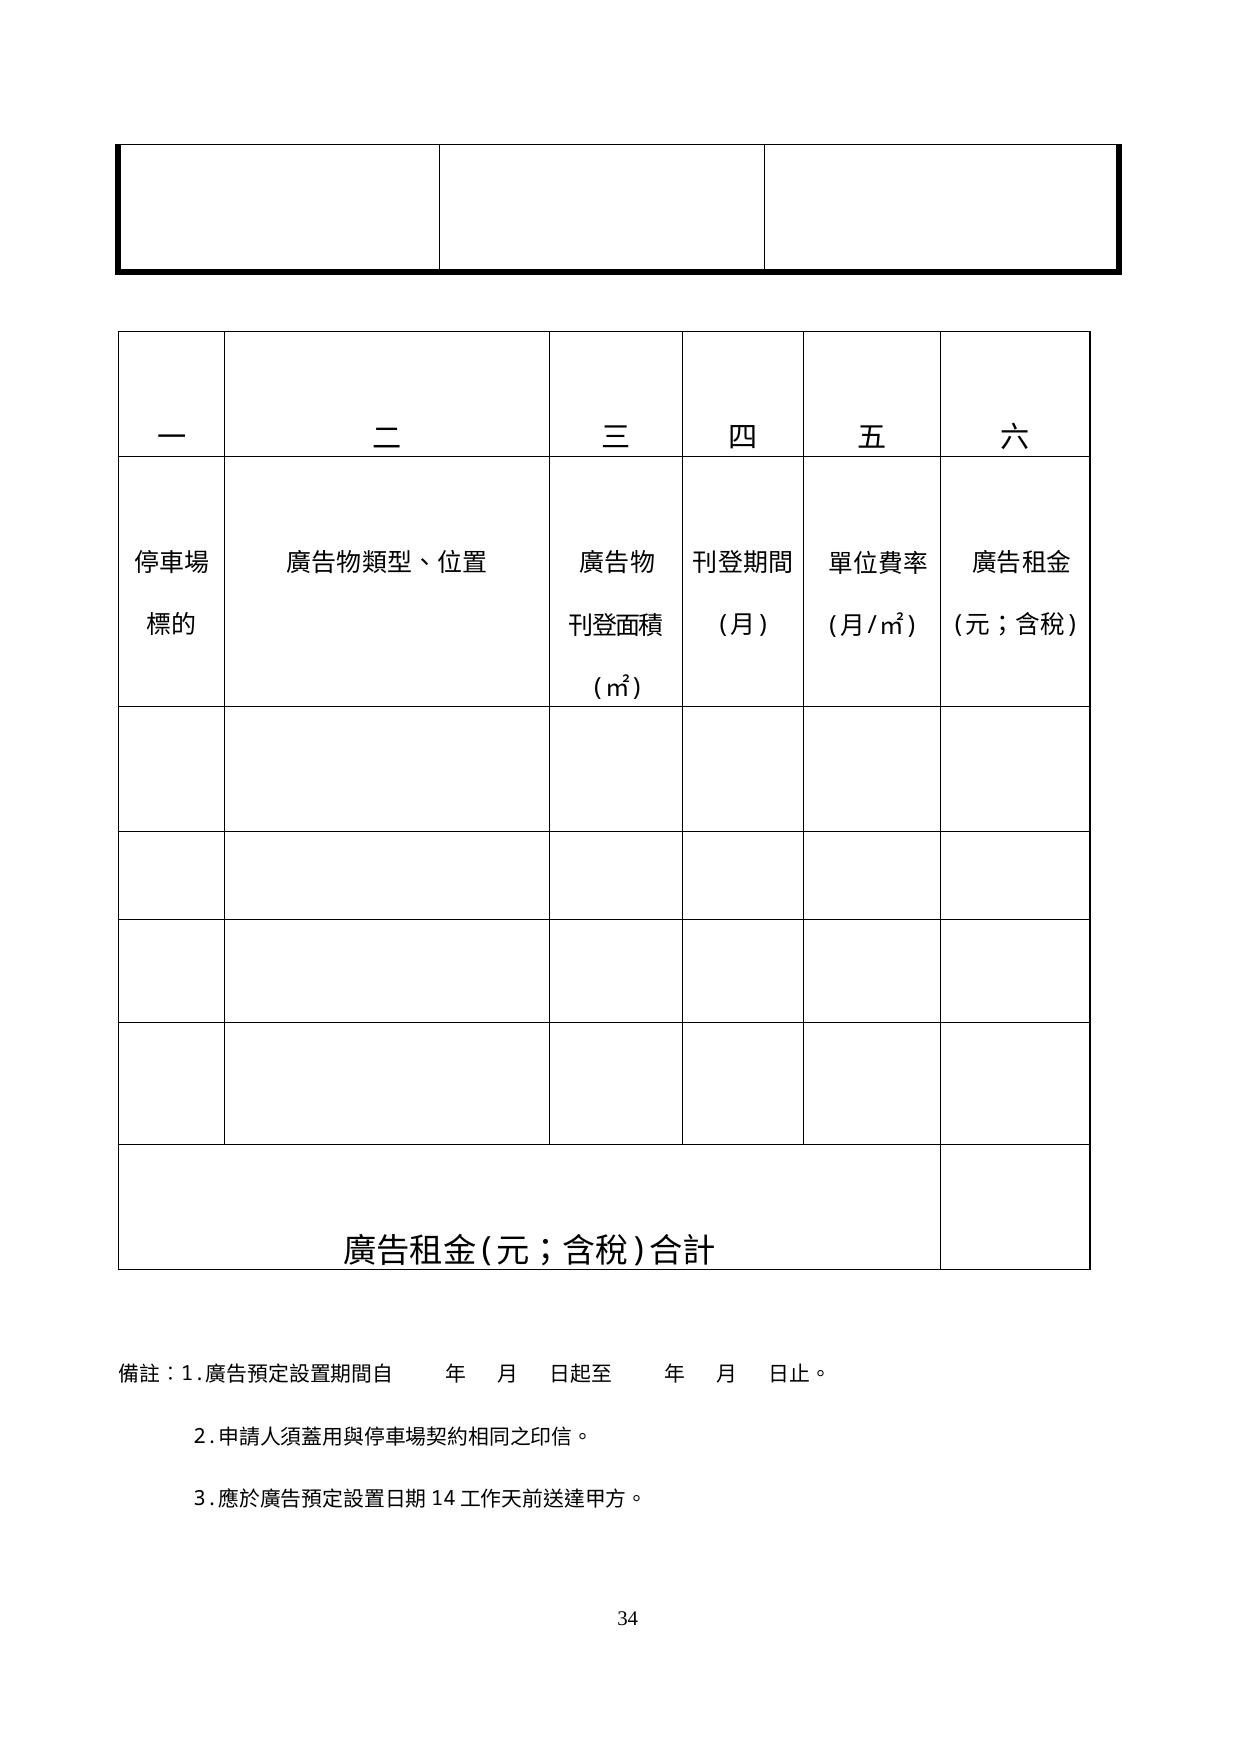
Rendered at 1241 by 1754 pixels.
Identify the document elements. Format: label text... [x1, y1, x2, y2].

text 備註︰1.廣告預定設置期間自 年 月 日起至 年 月 日止。 [118, 1331, 1084, 1393]
table_cell [225, 920, 549, 1022]
table_header 五 [804, 332, 940, 456]
text 3.應於廣告預定設置日期14工作天前送達甲方。 [118, 1456, 1137, 1518]
table_cell 廣告租金 (元；含稅) [941, 457, 1089, 706]
table_cell [804, 1023, 940, 1143]
table_cell [804, 707, 940, 831]
table_header 三 [550, 332, 682, 456]
table_header 一 [119, 332, 224, 456]
table_cell [941, 1145, 1089, 1268]
table_header 四 [683, 332, 803, 456]
table_cell [941, 707, 1089, 831]
text 2.申請人須蓋用與停車場契約相同之印信。 [118, 1393, 1137, 1456]
table_cell 廣告物 刊登面積(㎡) [550, 457, 682, 706]
table_cell [941, 920, 1089, 1022]
table_cell [941, 1023, 1089, 1143]
table_cell 刊登期間 (月) [683, 457, 803, 706]
table_cell [225, 1023, 549, 1143]
table_cell [941, 832, 1089, 919]
table_header 二 [225, 332, 549, 456]
table_cell [225, 707, 549, 831]
table_cell [119, 920, 224, 1022]
table_cell [550, 832, 682, 919]
table_cell [683, 707, 803, 831]
table_cell [683, 1023, 803, 1143]
table_header 六 [941, 332, 1089, 456]
table_cell [225, 832, 549, 919]
table_cell 廣告物類型、位置 [225, 457, 549, 706]
table_cell [119, 707, 224, 831]
table_cell [550, 707, 682, 831]
table_cell 廣告租金(元；含稅)合計 [119, 1145, 940, 1268]
table_cell 停車場 標的 [119, 457, 224, 706]
table_cell [683, 920, 803, 1022]
table_cell [440, 145, 764, 268]
table_cell 單位費率 (月/㎡) [804, 457, 940, 706]
table_cell [121, 145, 439, 268]
table_cell [804, 832, 940, 919]
table_cell [119, 832, 224, 919]
table_cell [804, 920, 940, 1022]
table_cell [550, 920, 682, 1022]
table_cell [765, 145, 1116, 268]
table_cell [550, 1023, 682, 1143]
table_cell [683, 832, 803, 919]
table_cell [119, 1023, 224, 1143]
